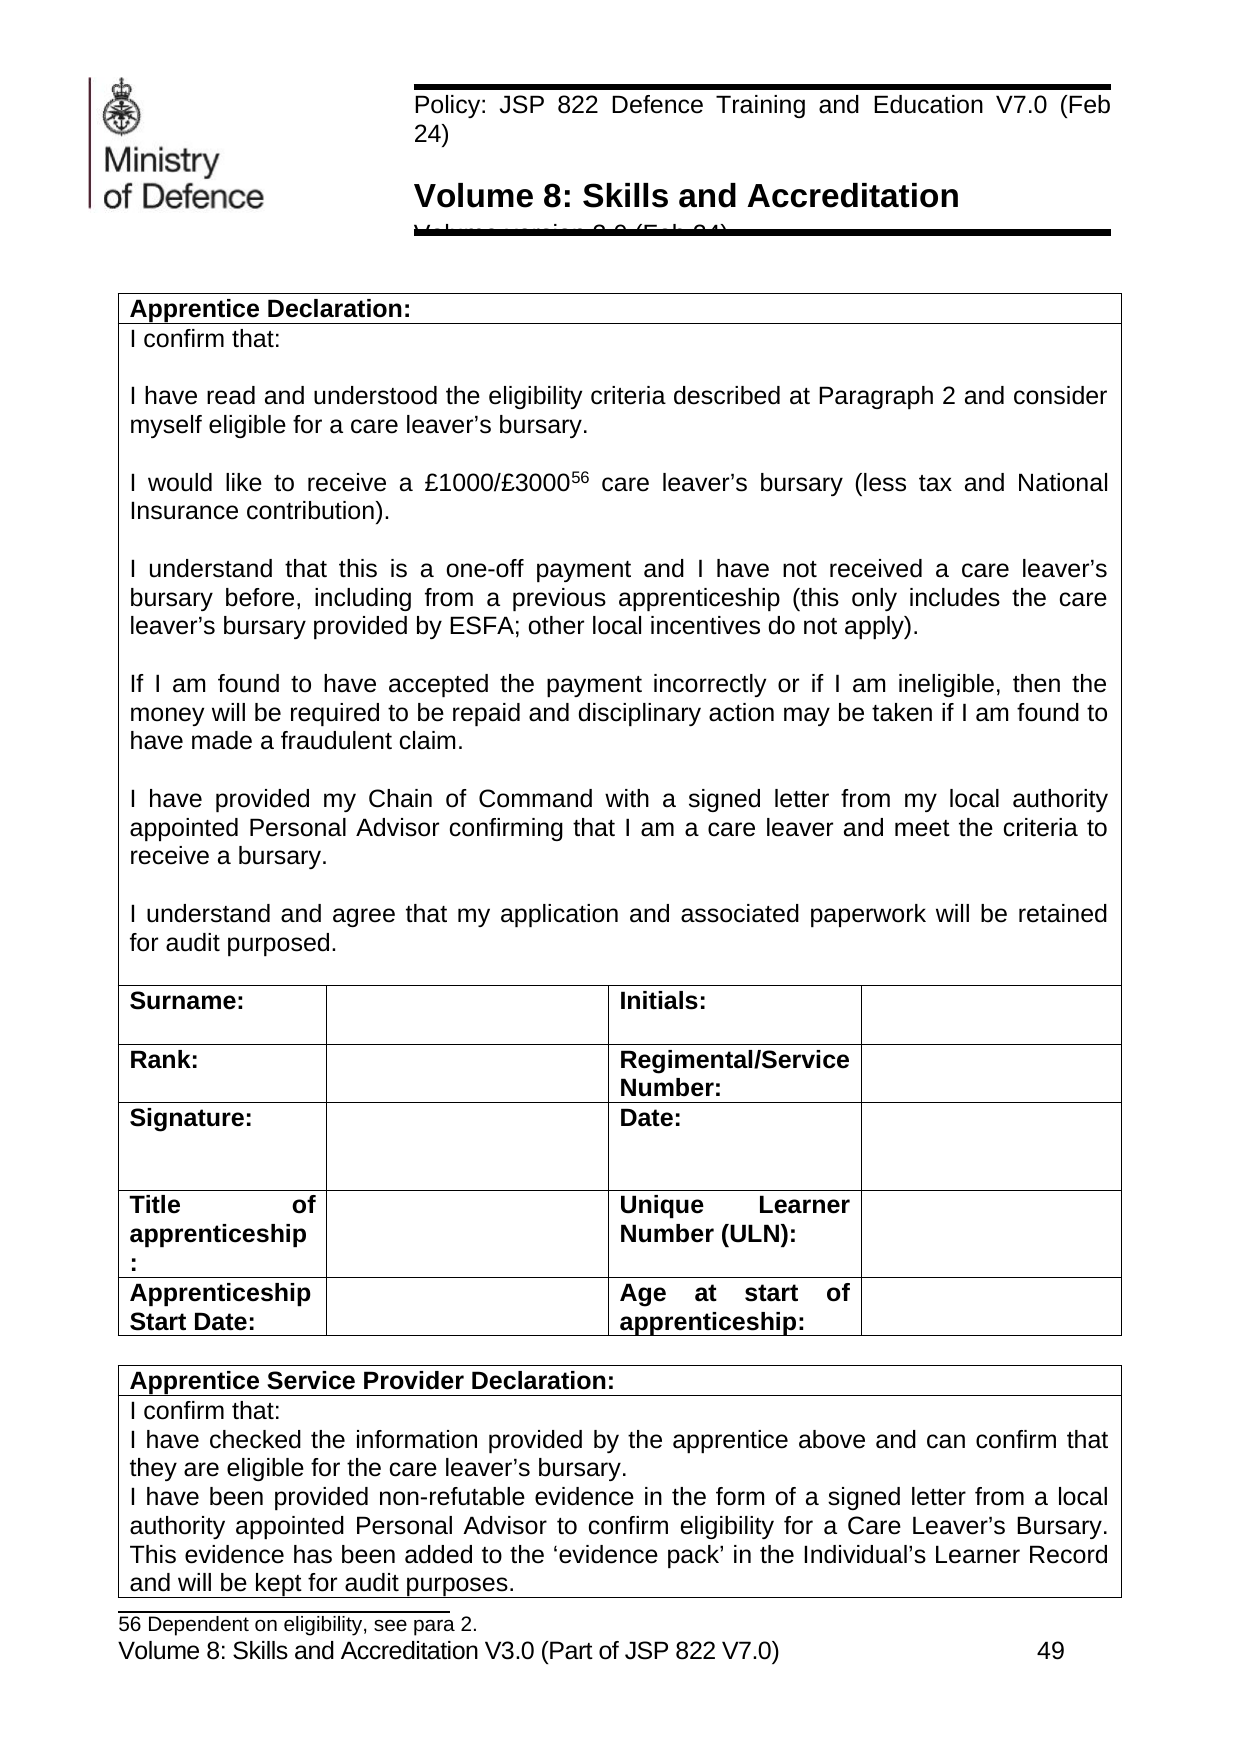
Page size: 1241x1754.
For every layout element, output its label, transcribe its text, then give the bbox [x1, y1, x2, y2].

table_cell Initials: [609, 986, 861, 1044]
table_cell Rank: [119, 1045, 326, 1102]
table_cell [862, 1278, 1121, 1335]
table_cell [327, 1278, 608, 1335]
table_header Apprentice Service Provider Declaration: [119, 1366, 1121, 1395]
table_cell Date: [609, 1103, 861, 1189]
table_cell Age at start of apprenticeship: [609, 1278, 861, 1335]
table_cell I confirm that: I have read and understood the eligibility criteria described at Paragraph 2 and consider myself eligible for a care leaver’s bursary. I would like to receive a £1000/£3000 care leaver’s bursary (less tax and National Insurance contribution). I understand that this is a one-off payment and I have not received a care leaver’s bursary before, including from a previous apprenticeship (this only includes the care leaver’s bursary provided by ESFA; other local incentives do not apply). If I am found to have accepted the payment incorrectly or if I am ineligible, then the money will be required to be repaid and disciplinary action may be taken if I am found to have made a fraudulent claim. I have provided my Chain of Command with a signed letter from my local authority appointed Personal Advisor confirming that I am a care leaver and meet the criteria to receive a bursary. I understand and agree that my application and associated paperwork will be retained for audit purposed. [119, 324, 1121, 985]
table_cell [862, 1103, 1121, 1189]
table_cell Title of apprenticeship: [119, 1191, 326, 1277]
table_cell I confirm that: I have checked the information provided by the apprentice above and can confirm that they are eligible for the care leaver’s bursary. I have been provided non-refutable evidence in the form of a signed letter from a local authority appointed Personal Advisor to confirm eligibility for a Care Leaver’s Bursary. This evidence has been added to the ‘evidence pack’ in the Individual’s Learner Record and will be kept for audit purposes. [119, 1396, 1121, 1597]
table_cell [862, 986, 1121, 1044]
table_header Apprentice Declaration: [119, 294, 1121, 323]
table_cell [327, 986, 608, 1044]
table_cell Unique Learner Number (ULN): [609, 1191, 861, 1277]
table_cell [862, 1191, 1121, 1277]
table_cell Surname: [119, 986, 326, 1044]
table_cell Regimental/Service Number: [609, 1045, 861, 1102]
table_cell [862, 1045, 1121, 1102]
table_cell Apprenticeship Start Date: [119, 1278, 326, 1335]
table_cell Signature: [119, 1103, 326, 1189]
table_cell [327, 1191, 608, 1277]
table_cell [327, 1045, 608, 1102]
table_cell [327, 1103, 608, 1189]
